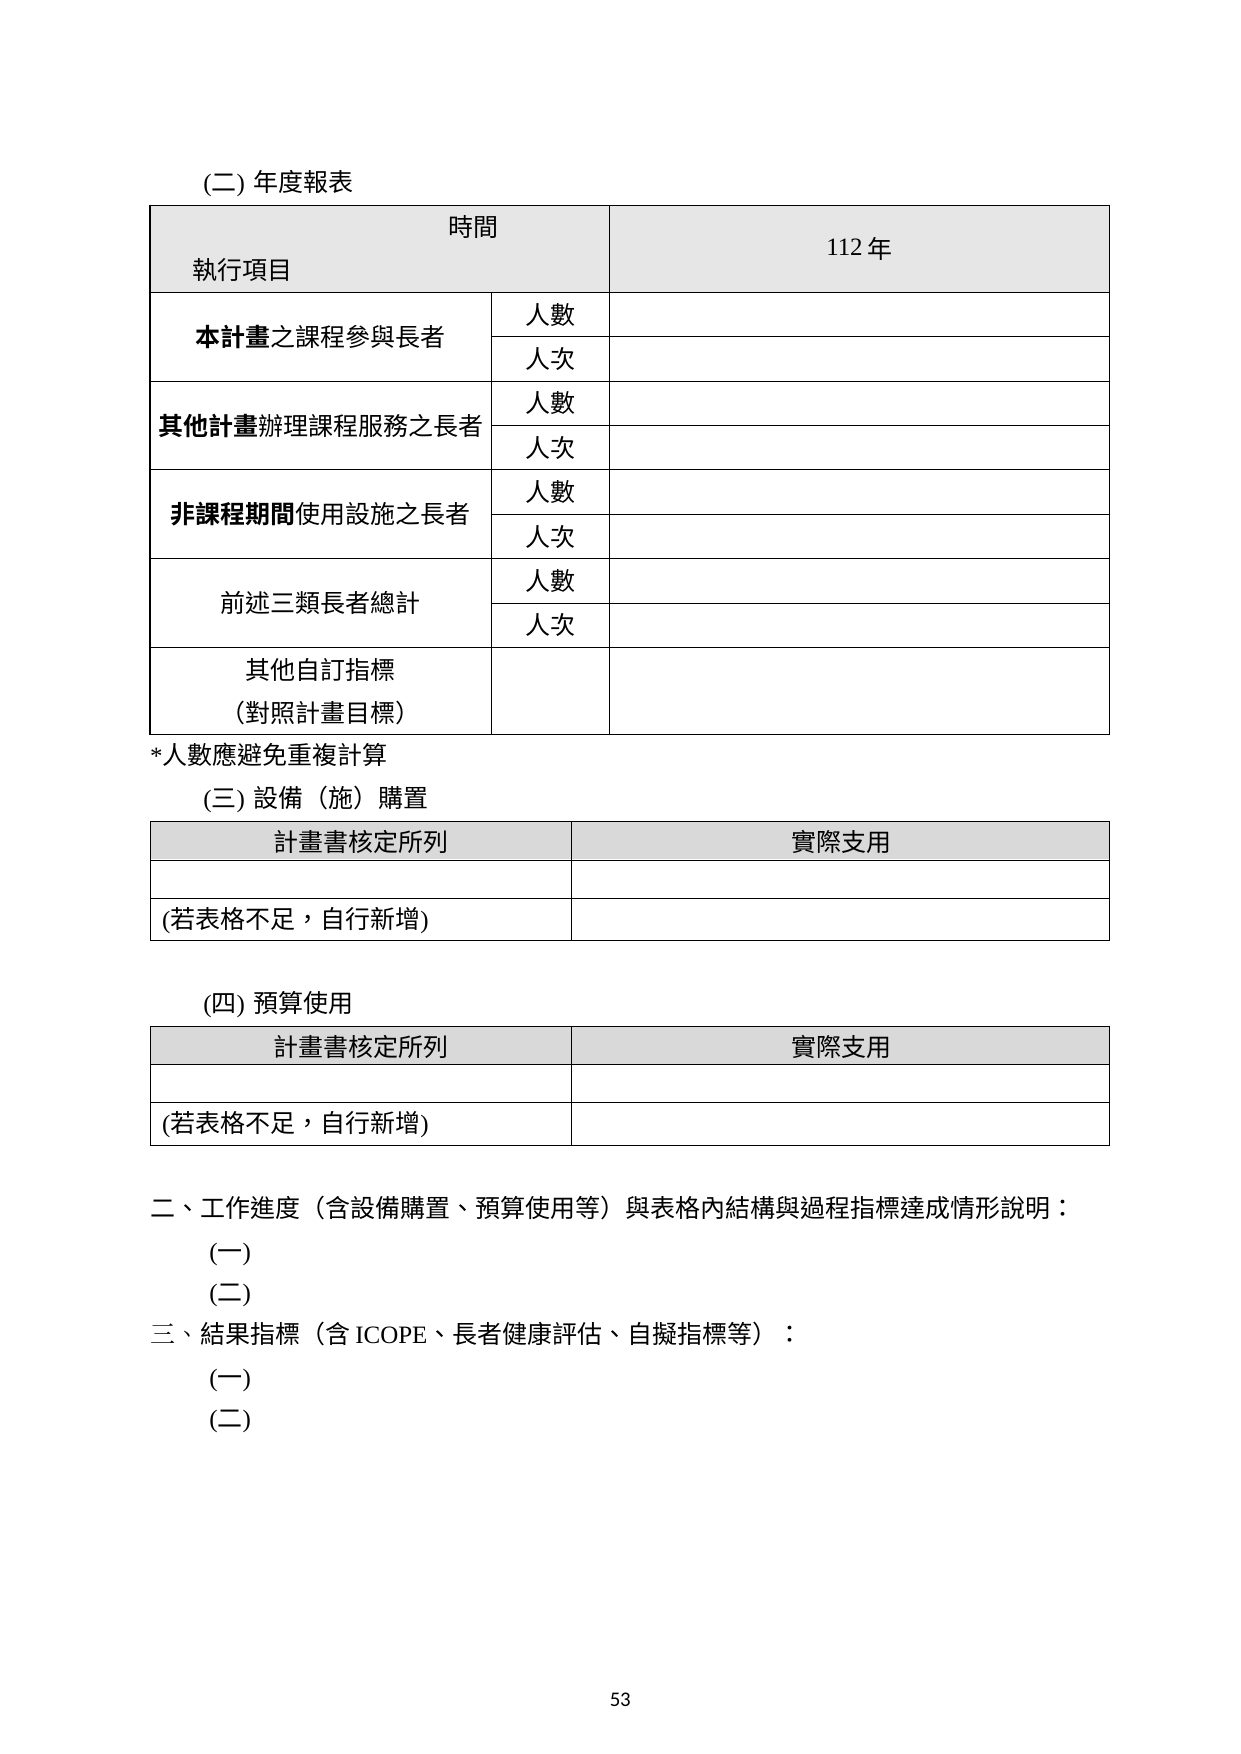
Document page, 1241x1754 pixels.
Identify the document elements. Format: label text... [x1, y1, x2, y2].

table_header 時間 執行項目 [151, 206, 609, 292]
table_cell [610, 470, 1109, 514]
table_cell [151, 861, 571, 897]
table_cell [572, 1103, 1109, 1145]
list 年度報表 [203, 162, 1090, 199]
table_cell 本計畫之課程參與長者 [151, 293, 491, 381]
table_header 112年 [610, 206, 1109, 292]
table_cell 前述三類長者總計 [151, 559, 491, 647]
table_cell [572, 861, 1109, 897]
table_cell 人數 [492, 470, 609, 514]
table_cell 其他計畫辦理課程服務之長者 [151, 382, 491, 469]
table_header 實際支用 [572, 822, 1109, 859]
table_cell 人數 [492, 293, 609, 336]
table_cell [610, 293, 1109, 336]
table_cell [610, 426, 1109, 469]
table_cell 其他自訂指標 （對照計畫目標） [151, 648, 491, 734]
table_cell [610, 604, 1109, 647]
table_cell [572, 899, 1109, 940]
table_cell 人次 [492, 426, 609, 469]
list 結果指標（含ICOPE、長者健康評估、自擬指標等）： [150, 1314, 1090, 1351]
table_header 計畫書核定所列 [151, 822, 571, 859]
table_cell [492, 648, 609, 734]
table_header 計畫書核定所列 [151, 1027, 571, 1064]
table_cell (若表格不足，自行新增) [151, 899, 571, 940]
table_cell [610, 515, 1109, 558]
list 設備（施）購置 [203, 778, 1090, 816]
list 預算使用 [203, 983, 1090, 1020]
text *人數應避免重複計算 [150, 735, 1090, 773]
table_cell [151, 1065, 571, 1102]
table_header 實際支用 [572, 1027, 1109, 1064]
table_cell [610, 559, 1109, 602]
table_cell (若表格不足，自行新增) [151, 1103, 571, 1145]
table_cell 非課程期間使用設施之長者 [151, 470, 491, 558]
table_cell [610, 382, 1109, 425]
table_cell 人數 [492, 559, 609, 602]
table_cell 人次 [492, 515, 609, 558]
table_cell [610, 337, 1109, 381]
table_cell 人次 [492, 337, 609, 381]
table_cell [572, 1065, 1109, 1102]
table_cell [610, 648, 1109, 734]
table_cell 人次 [492, 604, 609, 647]
list 工作進度（含設備購置、預算使用等）與表格內結構與過程指標達成情形說明： [150, 1188, 1090, 1225]
table_cell 人數 [492, 382, 609, 425]
